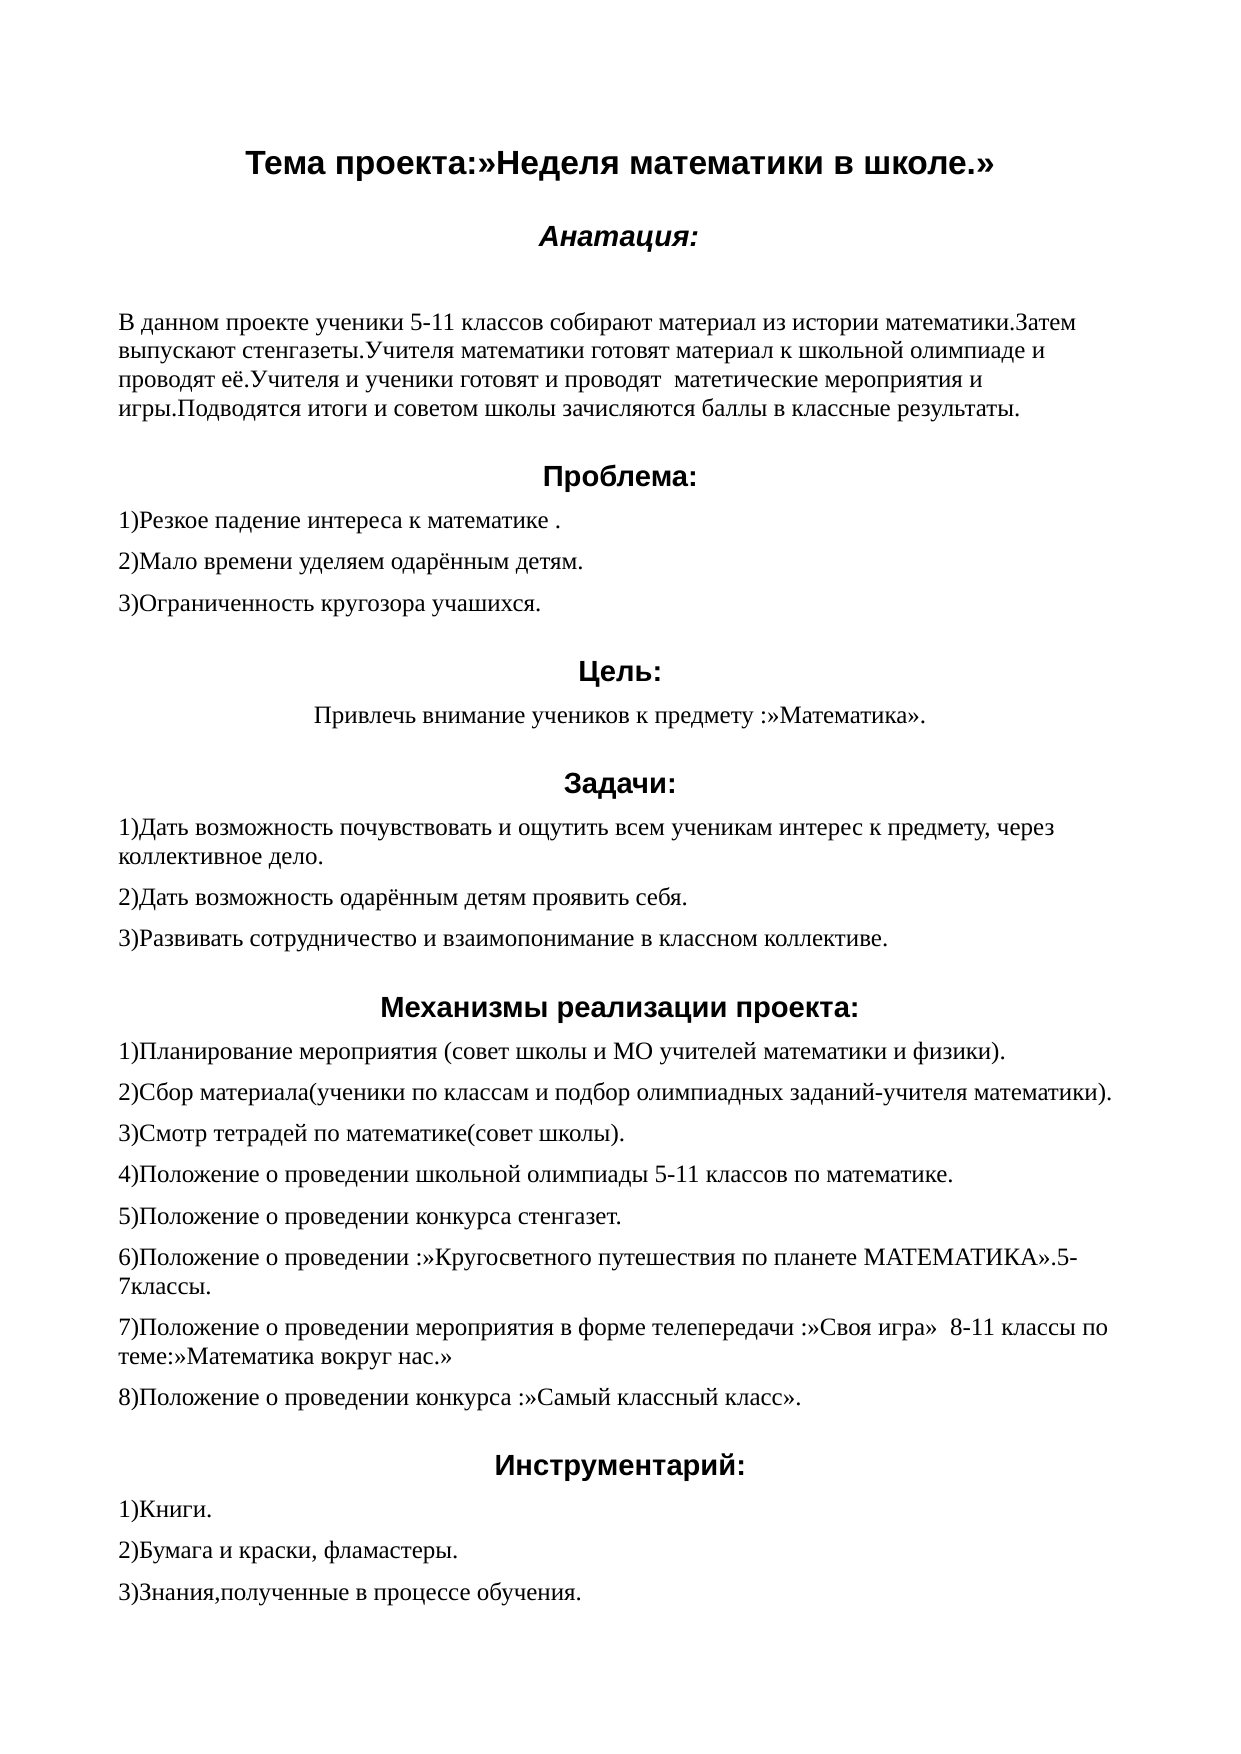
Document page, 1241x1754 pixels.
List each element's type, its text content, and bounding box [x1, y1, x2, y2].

text 6)Положение о проведении :»Кругосветного путешествия по планете МАТЕМАТИКА».5-7классы. [118, 1242, 1122, 1299]
text 1)Резкое падение интереса к математике . [118, 505, 1122, 534]
subtitle Задачи: [118, 766, 1122, 800]
subtitle Механизмы реализации проекта: [118, 990, 1122, 1023]
text 5)Положение о проведении конкурса стенгазет. [118, 1201, 1122, 1229]
text В данном проекте ученики 5-11 классов собирают материал из истории математики.Затем выпускают стенгазеты.Учителя математики готовят материал к школьной олимпиаде и проводят её.Учителя и ученики готовят и проводят матетические мероприятия и игры.Подводятся итоги и советом школы зачисляются баллы в классные результаты. [118, 307, 1122, 422]
text 2)Бумага и краски, фламастеры. [118, 1536, 1122, 1564]
text 7)Положение о проведении мероприятия в форме телепередачи :»Своя игра» 8-11 классы по теме:»Математика вокруг нас.» [118, 1312, 1122, 1369]
text 3)Знания,полученные в процессе обучения. [118, 1577, 1122, 1606]
text 2)Сбор материала(ученики по классам и подбор олимпиадных заданий-учителя математики). [118, 1077, 1122, 1106]
subtitle Анатация: [118, 219, 1122, 253]
text 3)Развивать сотрудничество и взаимопонимание в классном коллективе. [118, 923, 1122, 952]
text 1)Планирование мероприятия (совет школы и МО учителей математики и физики). [118, 1036, 1122, 1064]
text Привлечь внимание учеников к предмету :»Математика». [118, 700, 1122, 729]
text 8)Положение о проведении конкурса :»Самый классный класс». [118, 1382, 1122, 1411]
subtitle Инструментарий: [118, 1448, 1122, 1482]
subtitle Проблема: [118, 459, 1122, 493]
text 3)Смотр тетрадей по математике(совет школы). [118, 1118, 1122, 1147]
text 2)Дать возможность одарённым детям проявить себя. [118, 882, 1122, 911]
text 1)Дать возможность почувствовать и ощутить всем ученикам интерес к предмету, через коллективное дело. [118, 812, 1122, 870]
text 1)Книги. [118, 1494, 1122, 1523]
subtitle Цель: [118, 654, 1122, 687]
text 3)Ограниченность кругозора учашихся. [118, 588, 1122, 616]
subtitle Тема проекта:»Неделя математики в школе.» [118, 143, 1122, 182]
text 4)Положение о проведении школьной олимпиады 5-11 классов по математике. [118, 1159, 1122, 1188]
text 2)Мало времени уделяем одарённым детям. [118, 546, 1122, 575]
